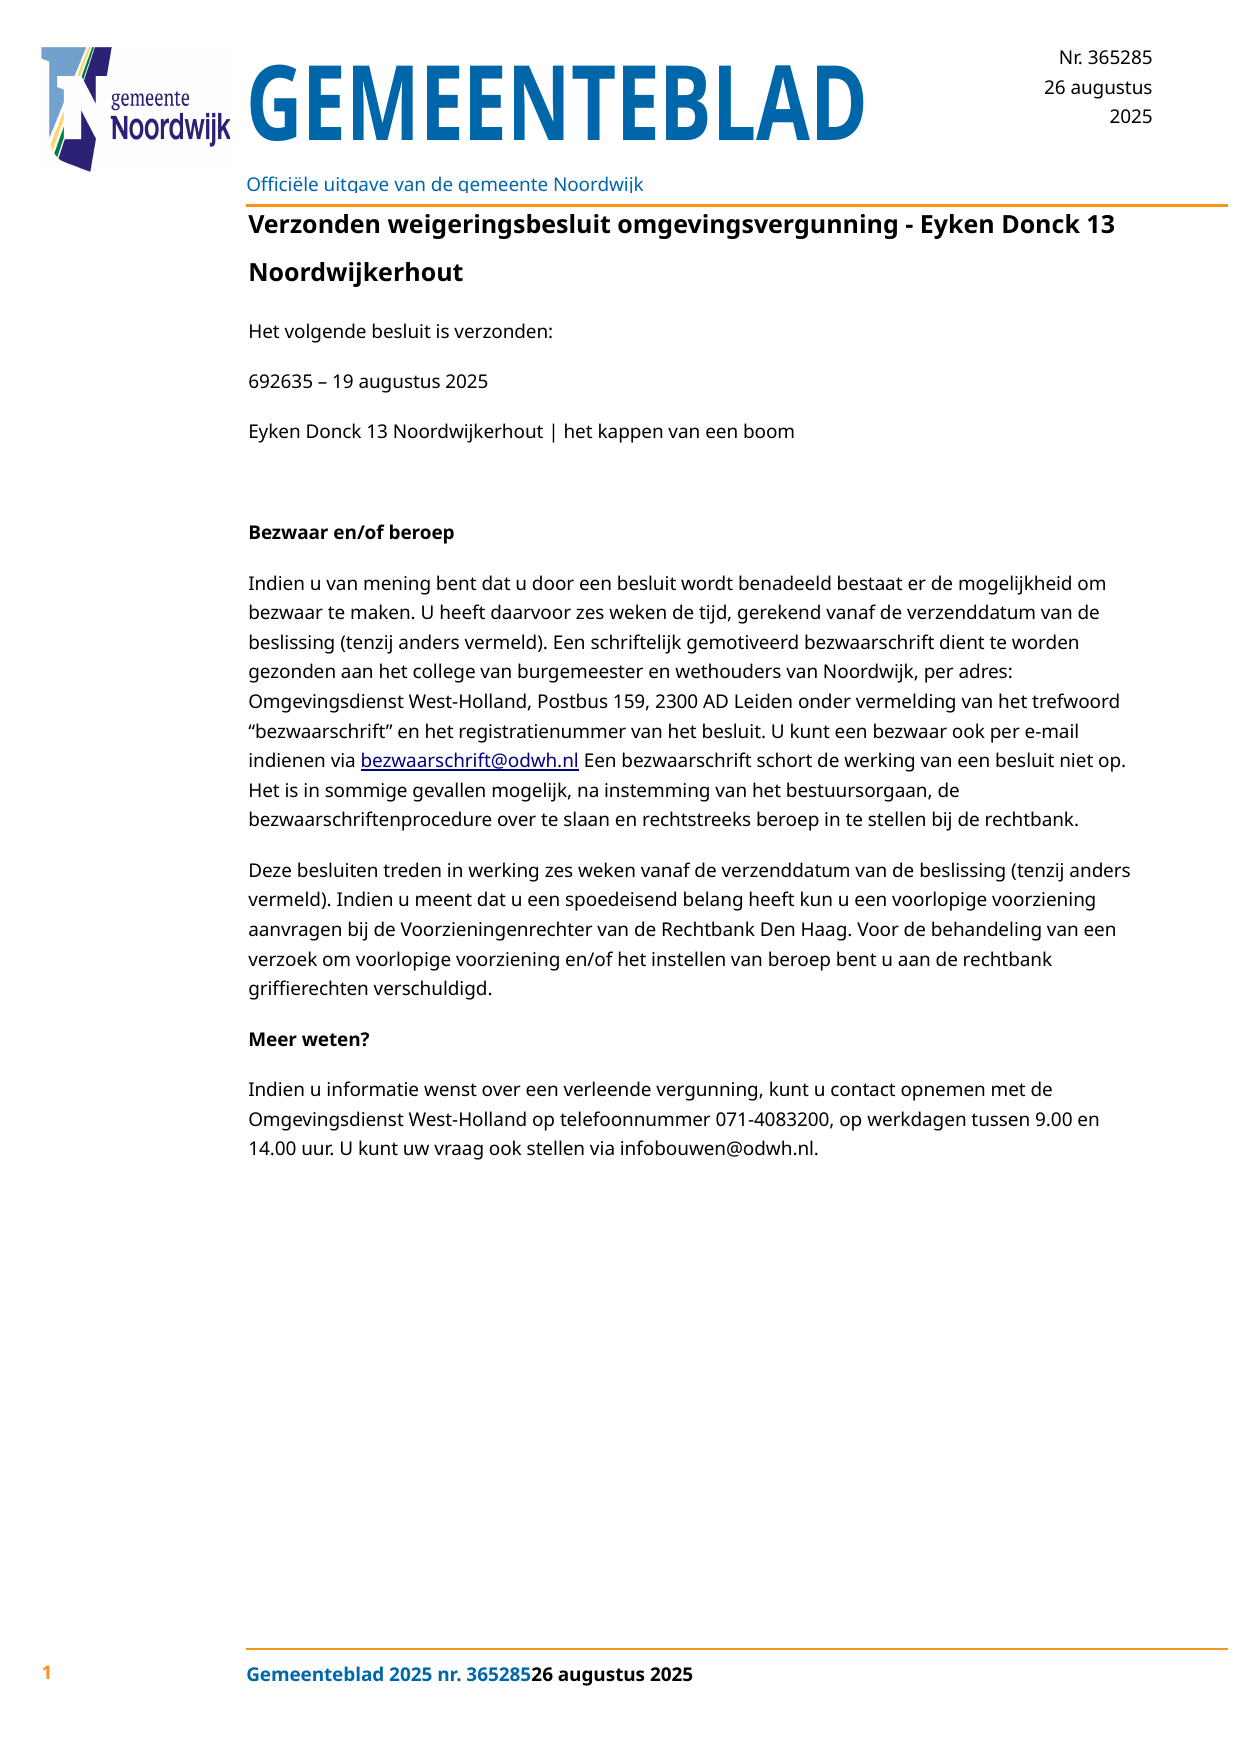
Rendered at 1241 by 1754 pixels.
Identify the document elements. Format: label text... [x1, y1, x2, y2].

text Bezwaar en/of beroep [248, 519, 1152, 545]
text Meer weten? [248, 1026, 1152, 1052]
text Deze besluiten treden in werking zes weken vanaf de verzenddatum van de beslissing (tenzij anders vermeld). Indien u meent dat u een spoedeisend belang heeft kun u een voorlopige voorziening aanvragen bij de Voorzieningenrechter van de Rechtbank Den Haag. Voor de behandeling van een verzoek om voorlopige voorziening en/of het instellen van beroep bent u aan de rechtbank griffierechten verschuldigd. [248, 857, 1152, 1001]
text Indien u van mening bent dat u door een besluit wordt benadeeld bestaat er de mogelijkheid om bezwaar te maken. U heeft daarvoor zes weken de tijd, gerekend vanaf de verzenddatum van de beslissing (tenzij anders vermeld). Een schriftelijk gemotiveerd bezwaarschrift dient te worden gezonden aan het college van burgemeester en wethouders van Noordwijk, per adres: Omgevingsdienst West-Holland, Postbus 159, 2300 AD Leiden onder vermelding van het trefwoord “bezwaarschrift” en het registratienummer van het besluit. U kunt een bezwaar ook per e-mail indienen via bezwaarschrift@odwh.nl Een bezwaarschrift schort de werking van een besluit niet op. Het is in sommige gevallen mogelijk, na instemming van het bestuursorgaan, de bezwaarschriftenprocedure over te slaan en rechtstreeks beroep in te stellen bij de rechtbank. [248, 570, 1152, 832]
text Het volgende besluit is verzonden: [248, 318, 1152, 344]
text Verzonden weigeringsbesluit omgevingsvergunning - Eyken Donck 13 Noordwijkerhout [248, 207, 1152, 288]
picture [41, 47, 231, 172]
text 692635 – 19 augustus 2025 [248, 368, 1152, 394]
text Eyken Donck 13 Noordwijkerhout | het kappen van een boom [248, 419, 1152, 444]
text Indien u informatie wenst over een verleende vergunning, kunt u contact opnemen met de Omgevingsdienst West-Holland op telefoonnummer 071-4083200, op werkdagen tussen 9.00 en 14.00 uur. U kunt uw vraag ook stellen via infobouwen@odwh.nl. [248, 1076, 1152, 1161]
